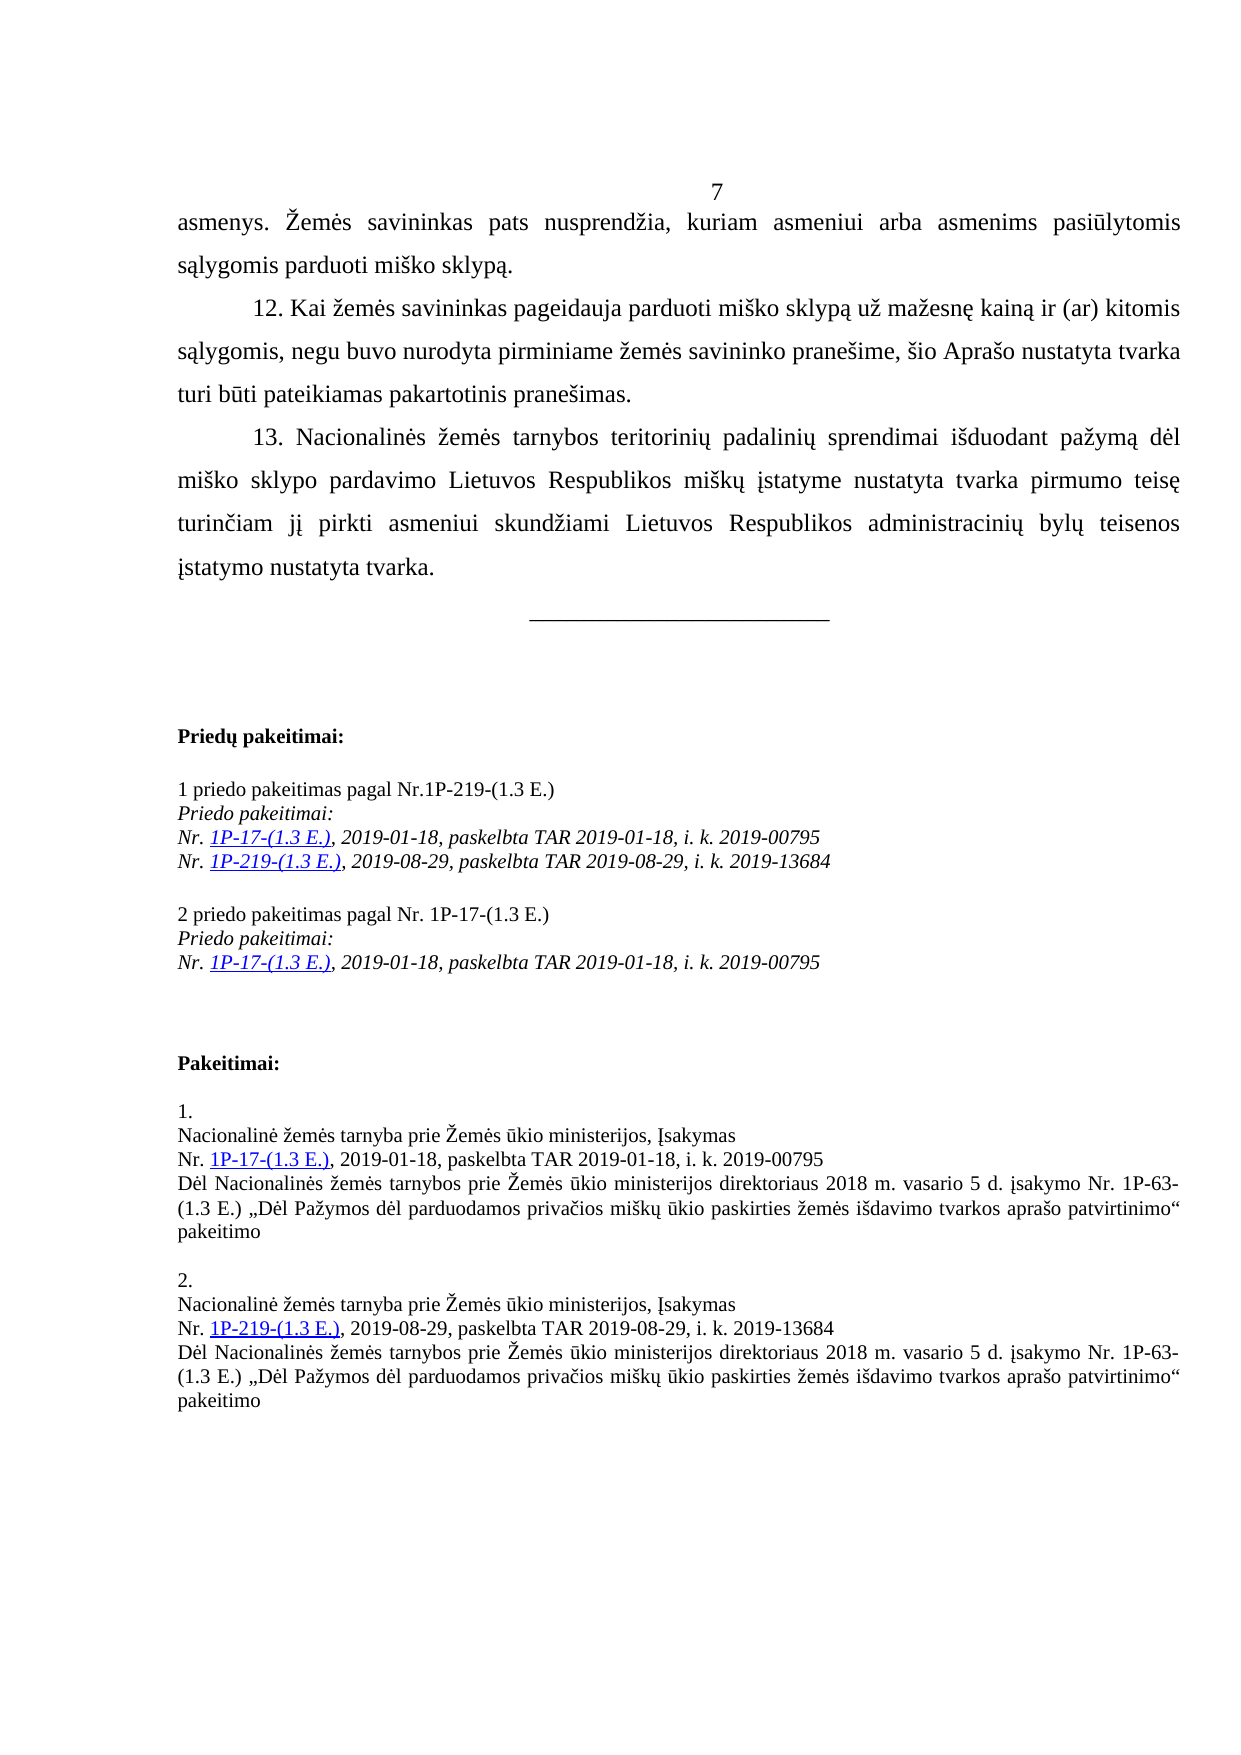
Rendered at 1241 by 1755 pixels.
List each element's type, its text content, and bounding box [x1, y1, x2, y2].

text Nr. 1P-17-(1.3 E.), 2019-01-18, paskelbta TAR 2019-01-18, i. k. 2019-00795 [177, 825, 1181, 849]
text Nacionalinė žemės tarnyba prie Žemės ūkio ministerijos, Įsakymas [177, 1292, 1181, 1316]
text Nr. 1P-17-(1.3 E.), 2019-01-18, paskelbta TAR 2019-01-18, i. k. 2019-00795 [177, 1147, 1181, 1171]
text 12. Kai žemės savininkas pageidauja parduoti miško sklypą už mažesnę kainą ir (ar) kitomis sąlygomis, negu buvo nurodyta pirminiame žemės savininko pranešime, šio Aprašo nustatyta tvarka turi būti pateikiamas pakartotinis pranešimas. [177, 293, 1181, 408]
text 2 priedo pakeitimas pagal Nr. 1P-17-(1.3 E.) [177, 902, 1181, 926]
text Nr. 1P-219-(1.3 E.), 2019-08-29, paskelbta TAR 2019-08-29, i. k. 2019-13684 [177, 849, 1181, 873]
text 1. [177, 1099, 1181, 1123]
text 13. Nacionalinės žemės tarnybos teritorinių padalinių sprendimai išduodant pažymą dėl miško sklypo pardavimo Lietuvos Respublikos miškų įstatyme nustatyta tvarka pirmumo teisę turinčiam jį pirkti asmeniui skundžiami Lietuvos Respublikos administracinių bylų teisenos įstatymo nustatyta tvarka. [177, 422, 1181, 580]
text 1 priedo pakeitimas pagal Nr.1P-219-(1.3 E.) [177, 777, 1181, 801]
text 2. [177, 1268, 1181, 1292]
text Nr. 1P-219-(1.3 E.), 2019-08-29, paskelbta TAR 2019-08-29, i. k. 2019-13684 [177, 1316, 1181, 1340]
text Nr. 1P-17-(1.3 E.), 2019-01-18, paskelbta TAR 2019-01-18, i. k. 2019-00795 [177, 950, 1181, 974]
text Priedo pakeitimai: [177, 801, 1181, 825]
text asmenys. Žemės savininkas pats nusprendžia, kuriam asmeniui arba asmenims pasiūlytomis sąlygomis parduoti miško sklypą. [177, 207, 1181, 278]
text Dėl Nacionalinės žemės tarnybos prie Žemės ūkio ministerijos direktoriaus 2018 m. vasario 5 d. įsakymo Nr. 1P-63-(1.3 E.) „Dėl Pažymos dėl parduodamos privačios miškų ūkio paskirties žemės išdavimo tvarkos aprašo patvirtinimo“ pakeitimo [177, 1340, 1181, 1412]
text Priedų pakeitimai: [177, 724, 1181, 748]
text ________________________ [177, 595, 1181, 623]
text Nacionalinė žemės tarnyba prie Žemės ūkio ministerijos, Įsakymas [177, 1123, 1181, 1147]
text Dėl Nacionalinės žemės tarnybos prie Žemės ūkio ministerijos direktoriaus 2018 m. vasario 5 d. įsakymo Nr. 1P-63-(1.3 E.) „Dėl Pažymos dėl parduodamos privačios miškų ūkio paskirties žemės išdavimo tvarkos aprašo patvirtinimo“ pakeitimo [177, 1171, 1181, 1243]
text Pakeitimai: [177, 1051, 1181, 1075]
text Priedo pakeitimai: [177, 926, 1181, 950]
